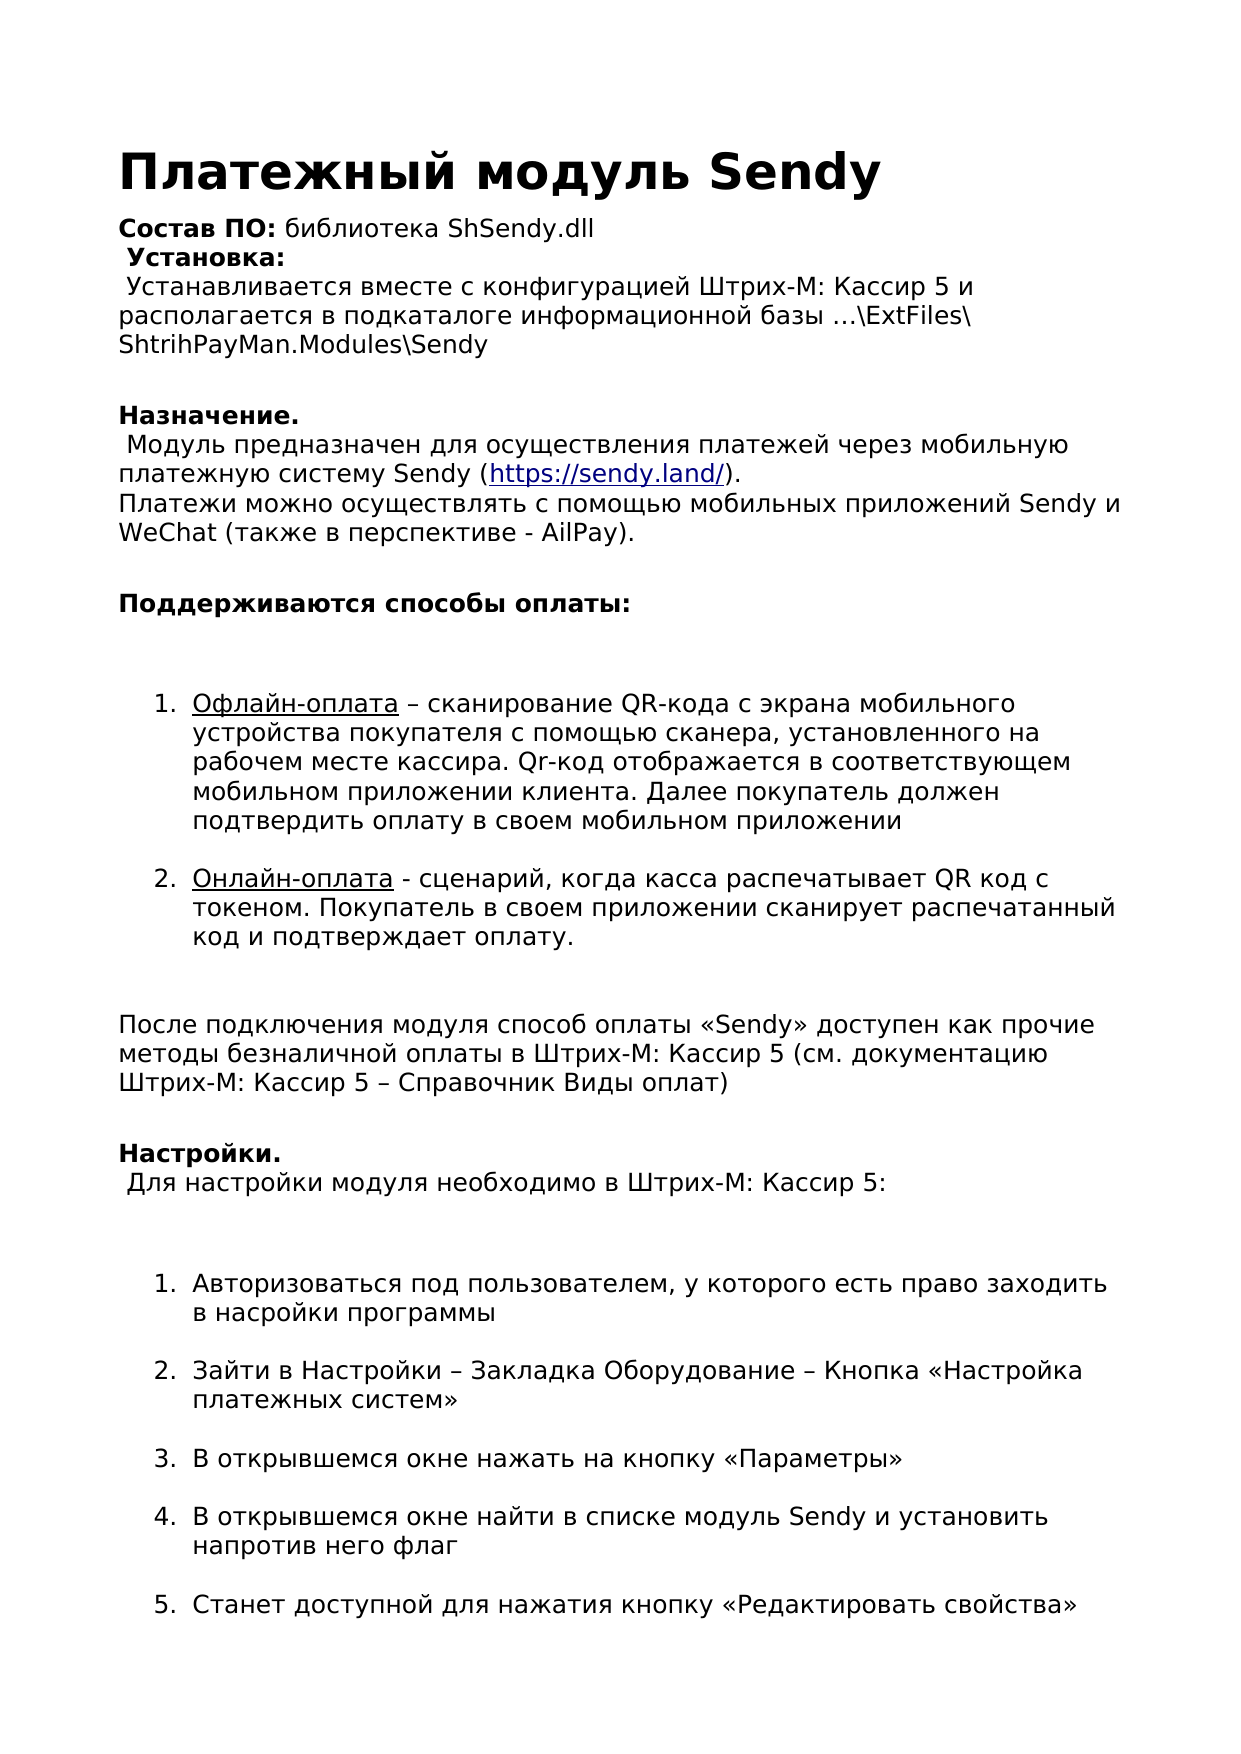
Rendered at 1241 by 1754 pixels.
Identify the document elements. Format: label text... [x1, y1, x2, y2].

text После подключения модуля способ оплаты «Sendy» доступен как прочие методы безналичной оплаты в Штрих-М: Кассир 5 (см. документацию Штрих-М: Кассир 5 – Справочник Виды оплат) [118, 1010, 1122, 1127]
text Назначение. Модуль предназначен для осуществления платежей через мобильную платежную систему Sendy (https://sendy.land/). Платежи можно осуществлять с помощью мобильных приложений Sendy и WeChat (также в перспективе - AilPay). [118, 401, 1122, 576]
text Состав ПО: библиотека ShSendy.dll Установка: Устанавливается вместе с конфигурацией Штрих-М: Кассир 5 и располагается в подкаталоге информационной базы …\ExtFiles\ShtrihPayMan.Modules\Sendy [118, 214, 1122, 389]
list В открывшемся окне найти в списке модуль Sendy и установить напротив него флаг [177, 1502, 1122, 1590]
list Станет доступной для нажатия кнопку «Редактировать свойства» [177, 1590, 1122, 1619]
list Онлайн-оплата - сценарий, когда касса распечатывает QR код с токеном. Покупатель в своем приложении сканирует распечатанный код и подтверждает оплату. [177, 864, 1122, 981]
subtitle Платежный модуль Sendy [118, 143, 1122, 201]
list Авторизоваться под пользователем, у которого есть право заходить в насройки программы [177, 1269, 1122, 1356]
list Зайти в Настройки – Закладка Оборудование – Кнопка «Настройка платежных систем» [177, 1356, 1122, 1444]
text Настройки. Для настройки модуля необходимо в Штрих-М: Кассир 5: [118, 1139, 1122, 1227]
text Поддерживаются способы оплаты: [118, 589, 1122, 647]
list Офлайн-оплата – сканирование QR-кода с экрана мобильного устройства покупателя с помощью сканера, установленного на рабочем месте кассира. Qr-код отображается в соответствующем мобильном приложении клиента. Далее покупатель должен подтвердить оплату в своем мобильном приложении [177, 689, 1122, 864]
list В открывшемся окне нажать на кнопку «Параметры» [177, 1444, 1122, 1502]
